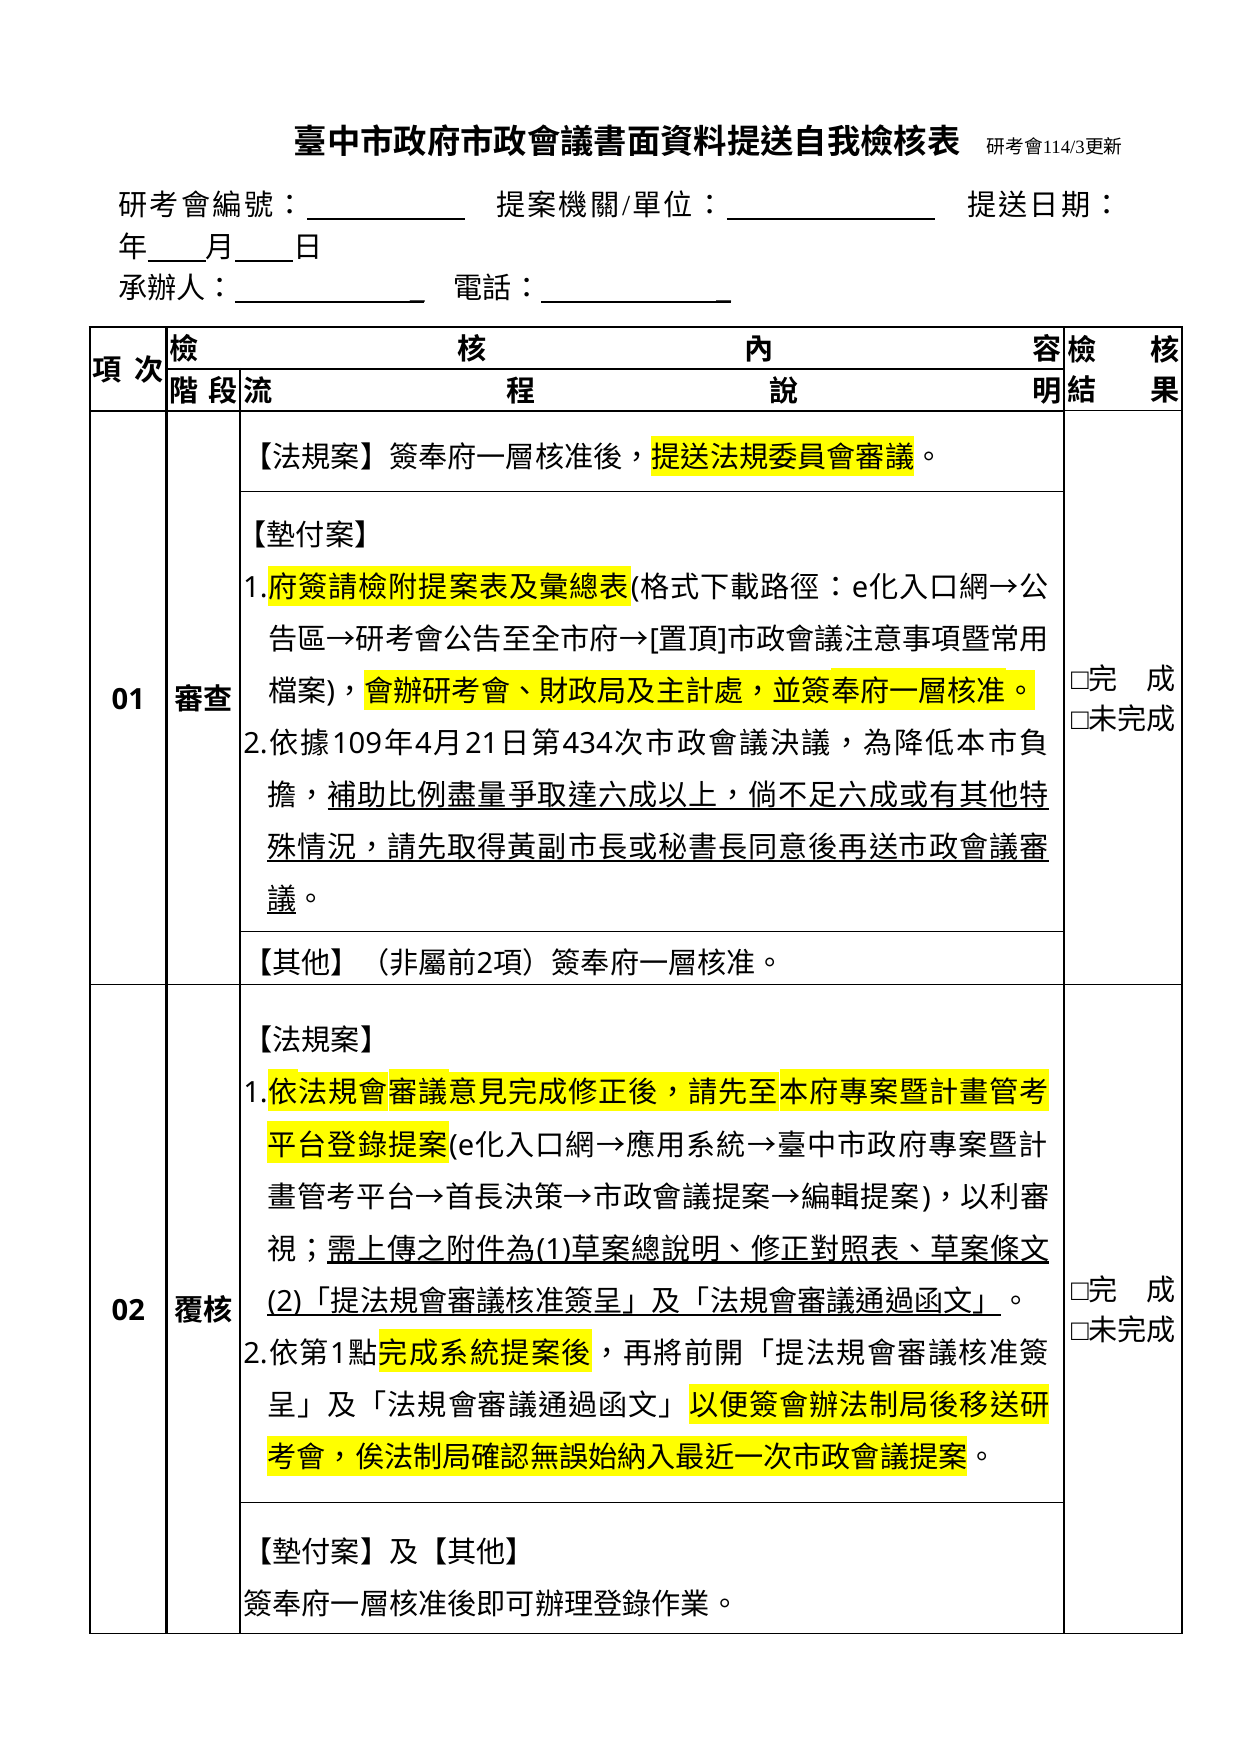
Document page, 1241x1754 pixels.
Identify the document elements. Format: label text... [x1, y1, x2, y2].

table_cell 流程說明 [241, 370, 1063, 409]
table_cell 【法規案】簽奉府一層核准後，提送法規委員會審議。 [241, 412, 1063, 491]
table_cell 審查 [168, 412, 239, 984]
table_cell 【墊付案】 1.府簽請檢附提案表及彙總表(格式下載路徑：e化入口網→公告區→研考會公告至全市府→[置頂]市政會議注意事項暨常用檔案)，會辦研考會、財政局及主計處，並簽奉府一層核准。 2.依據109年4月21日第434次市政會議決議，為降低本市負擔，補助比例盡量爭取達六成以上，倘不足六成或有其他特殊情況，請先取得黃副市長或秘書長同意後再送市政會議審議。 [241, 492, 1063, 931]
table_cell □完 成 □未完成 [1065, 985, 1181, 1633]
table_cell □完 成 □未完成 [1065, 411, 1181, 984]
table_header 項次 [91, 328, 165, 409]
table_cell 覆核 [168, 985, 239, 1633]
table_cell 02 [91, 985, 165, 1633]
table_cell 階段 [168, 370, 239, 409]
table_cell 01 [91, 412, 165, 984]
text 臺中市政府市政會議書面資料提送自我檢核表 研考會114/3更新 [118, 118, 1122, 163]
text 研考會編號： 提案機關/單位： 提送日期： 年 月 日 承辦人： _ 電話： _ [118, 182, 1122, 307]
table_header 檢核內容 [168, 328, 1063, 368]
table_cell 【墊付案】及【其他】 簽奉府一層核准後即可辦理登錄作業。 [241, 1503, 1063, 1633]
table_cell 【法規案】 1.依法規會審議意見完成修正後，請先至本府專案暨計畫管考平台登錄提案(e化入口網→應用系統→臺中市政府專案暨計畫管考平台→首長決策→市政會議提案→編輯提案)，以利審視；需上傳之附件為(1)草案總說明、修正對照表、草案條文 (2)「提法規會審議核准簽呈」及「法規會審議通過函文」。 2.依第1點完成系統提案後，再將前開「提法規會審議核准簽呈」及「法規會審議通過函文」以便簽會辦法制局後移送研考會，俟法制局確認無誤始納入最近一次市政會議提案。 [241, 985, 1063, 1502]
table_header 檢核 結果 [1065, 328, 1181, 409]
table_cell 【其他】（非屬前2項）簽奉府一層核准。 [241, 932, 1063, 984]
